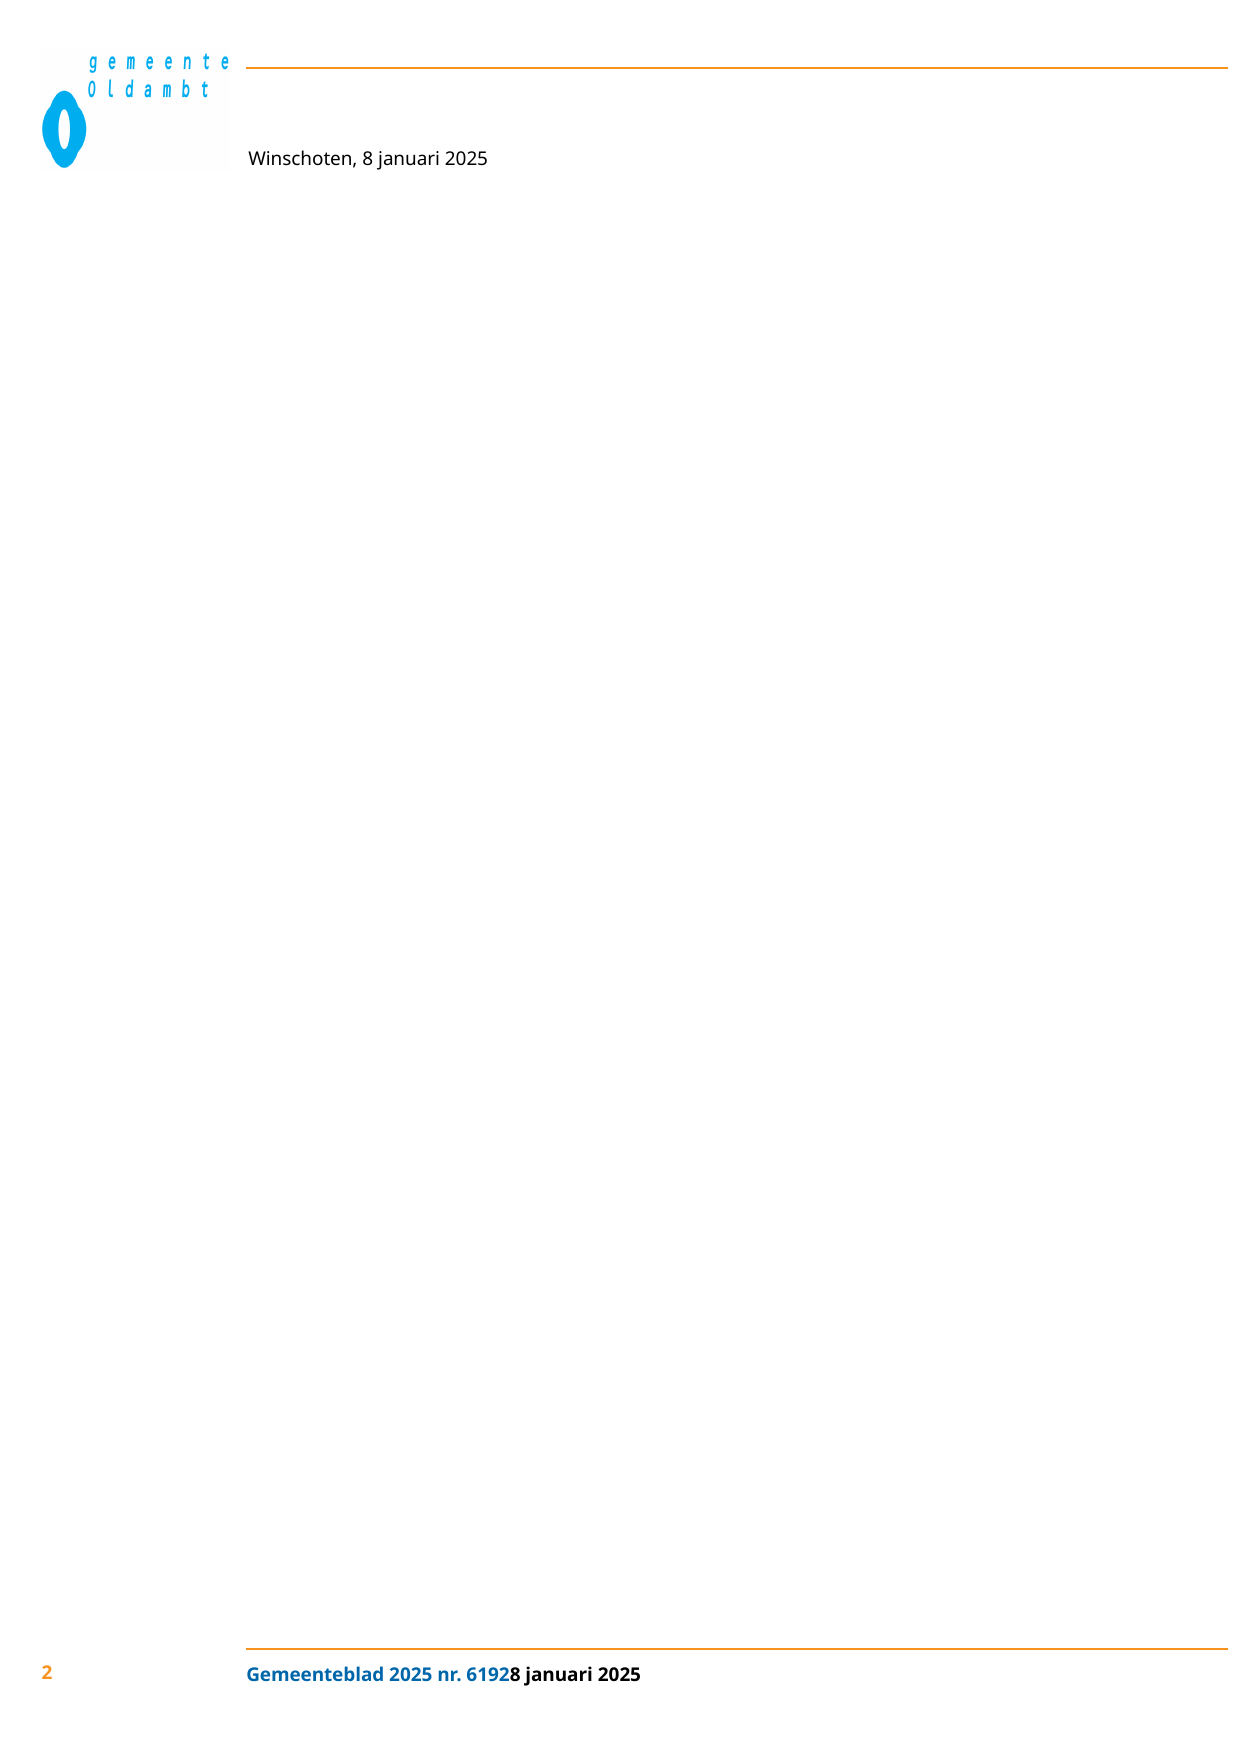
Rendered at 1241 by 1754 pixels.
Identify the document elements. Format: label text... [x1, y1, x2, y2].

text Winschoten, 8 januari 2025 [248, 145, 1152, 171]
picture [41, 47, 231, 172]
